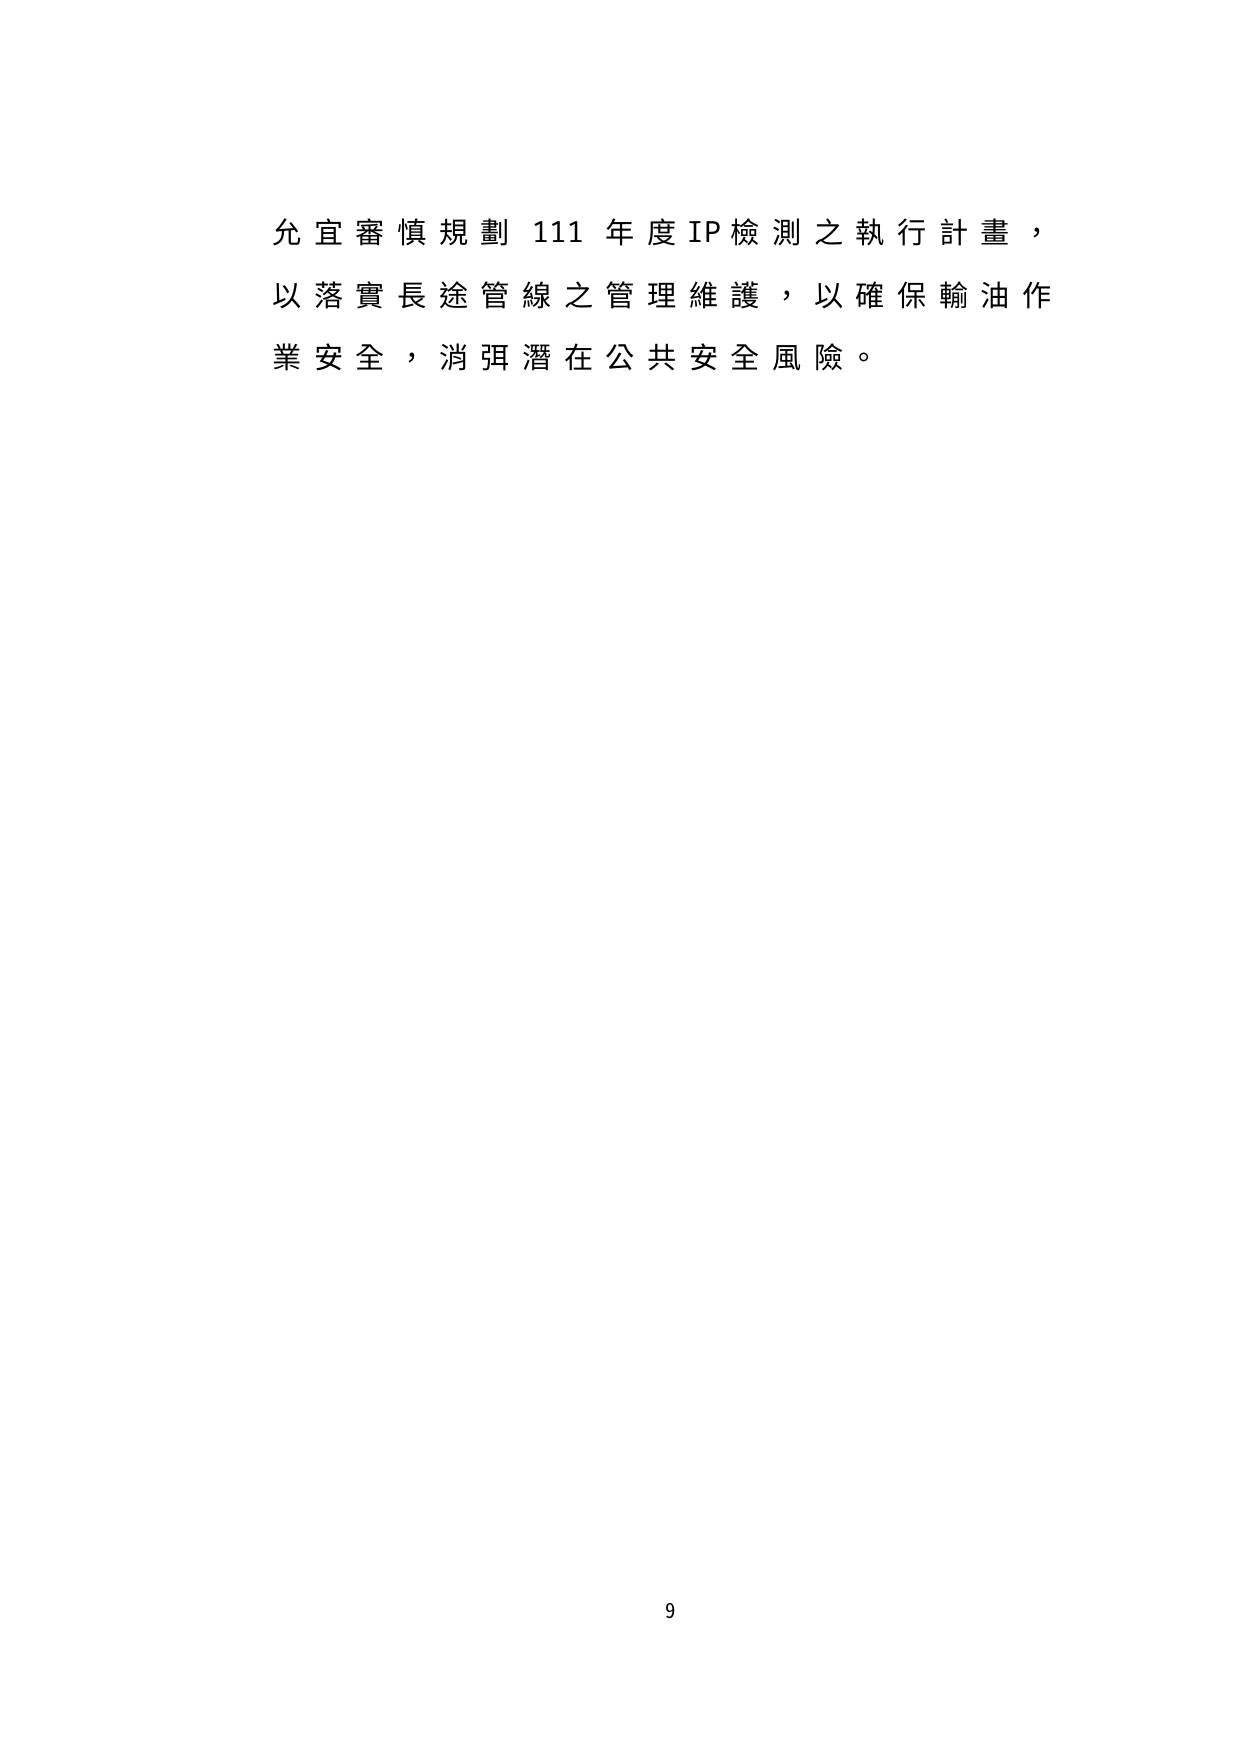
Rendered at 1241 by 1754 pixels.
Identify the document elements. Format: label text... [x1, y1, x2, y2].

text 允宜審慎規劃111年度IP檢測之執行計畫，以落實長途管線之管理維護，以確保輸油作業安全，消弭潛在公共安全風險。 [242, 189, 1058, 377]
